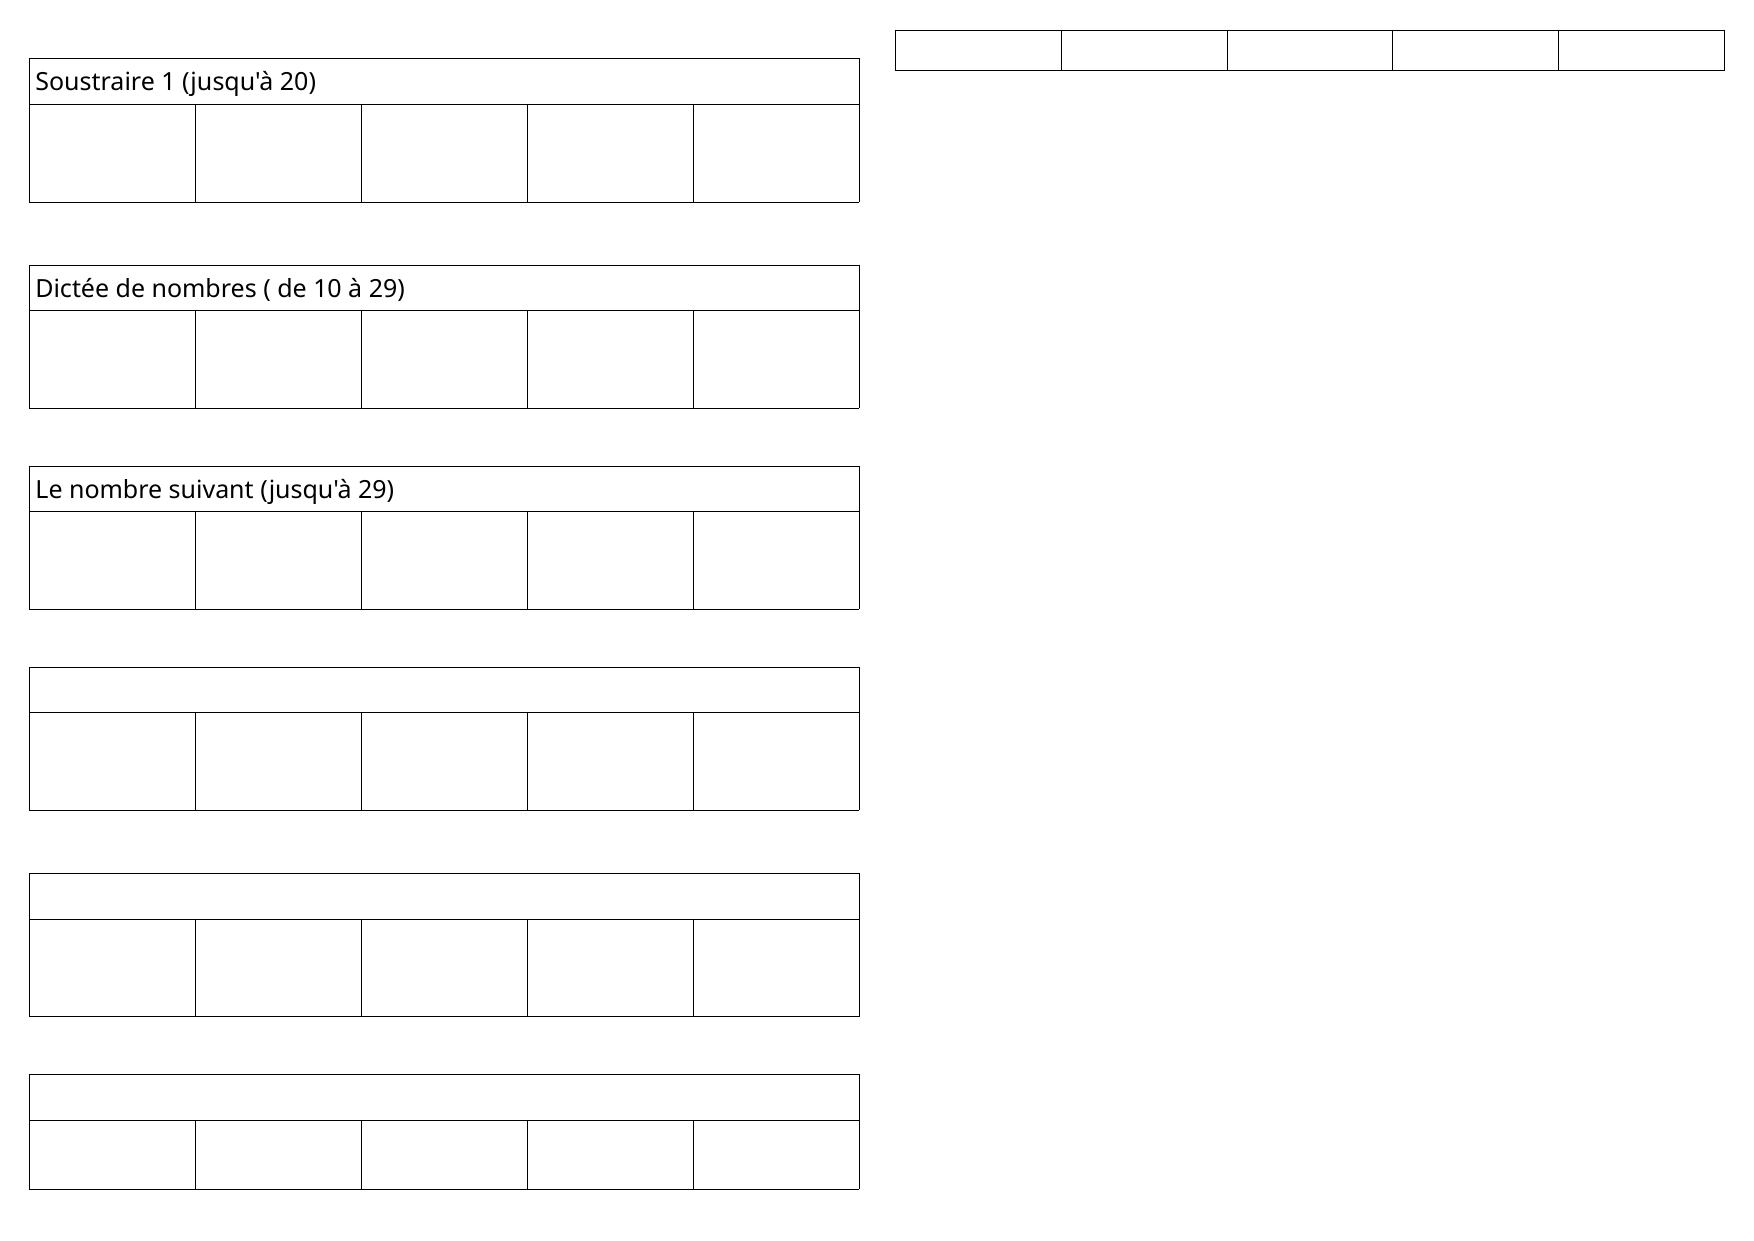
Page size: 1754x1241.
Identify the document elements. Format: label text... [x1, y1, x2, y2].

table_header [30, 1075, 859, 1120]
table_cell [528, 920, 693, 1016]
table_cell [362, 512, 527, 609]
table_cell [528, 1121, 693, 1189]
table_cell [30, 713, 195, 810]
table_cell [694, 713, 859, 810]
table_cell [30, 1121, 195, 1189]
table_cell [196, 713, 361, 810]
table_cell [362, 920, 527, 1016]
table_cell [362, 713, 527, 810]
table_cell [694, 105, 859, 202]
table_header Dictée de nombres ( de 10 à 29) [30, 266, 859, 310]
table_cell [362, 311, 527, 408]
table_header Soustraire 1 (jusqu'à 20) [30, 59, 859, 104]
table_header [30, 874, 859, 919]
table_cell [30, 311, 195, 408]
table_cell [1559, 31, 1724, 70]
table_header [30, 668, 859, 712]
table_cell [1228, 31, 1392, 70]
table_cell [362, 105, 527, 202]
table_cell [196, 105, 361, 202]
table_cell [528, 105, 693, 202]
table_cell [694, 512, 859, 609]
table_cell [694, 311, 859, 408]
table_cell [896, 31, 1061, 70]
table_cell [1393, 31, 1558, 70]
table_cell [694, 920, 859, 1016]
table_cell [528, 311, 693, 408]
table_cell [1062, 31, 1227, 70]
table_cell [30, 920, 195, 1016]
table_cell [196, 1121, 361, 1189]
table_cell [196, 311, 361, 408]
table_cell [30, 105, 195, 202]
table_cell [30, 512, 195, 609]
table_cell [196, 512, 361, 609]
table_cell [196, 920, 361, 1016]
table_cell [528, 512, 693, 609]
table_cell [362, 1121, 527, 1189]
table_cell [528, 713, 693, 810]
table_cell [694, 1121, 859, 1189]
table_header Le nombre suivant (jusqu'à 29) [30, 467, 859, 511]
